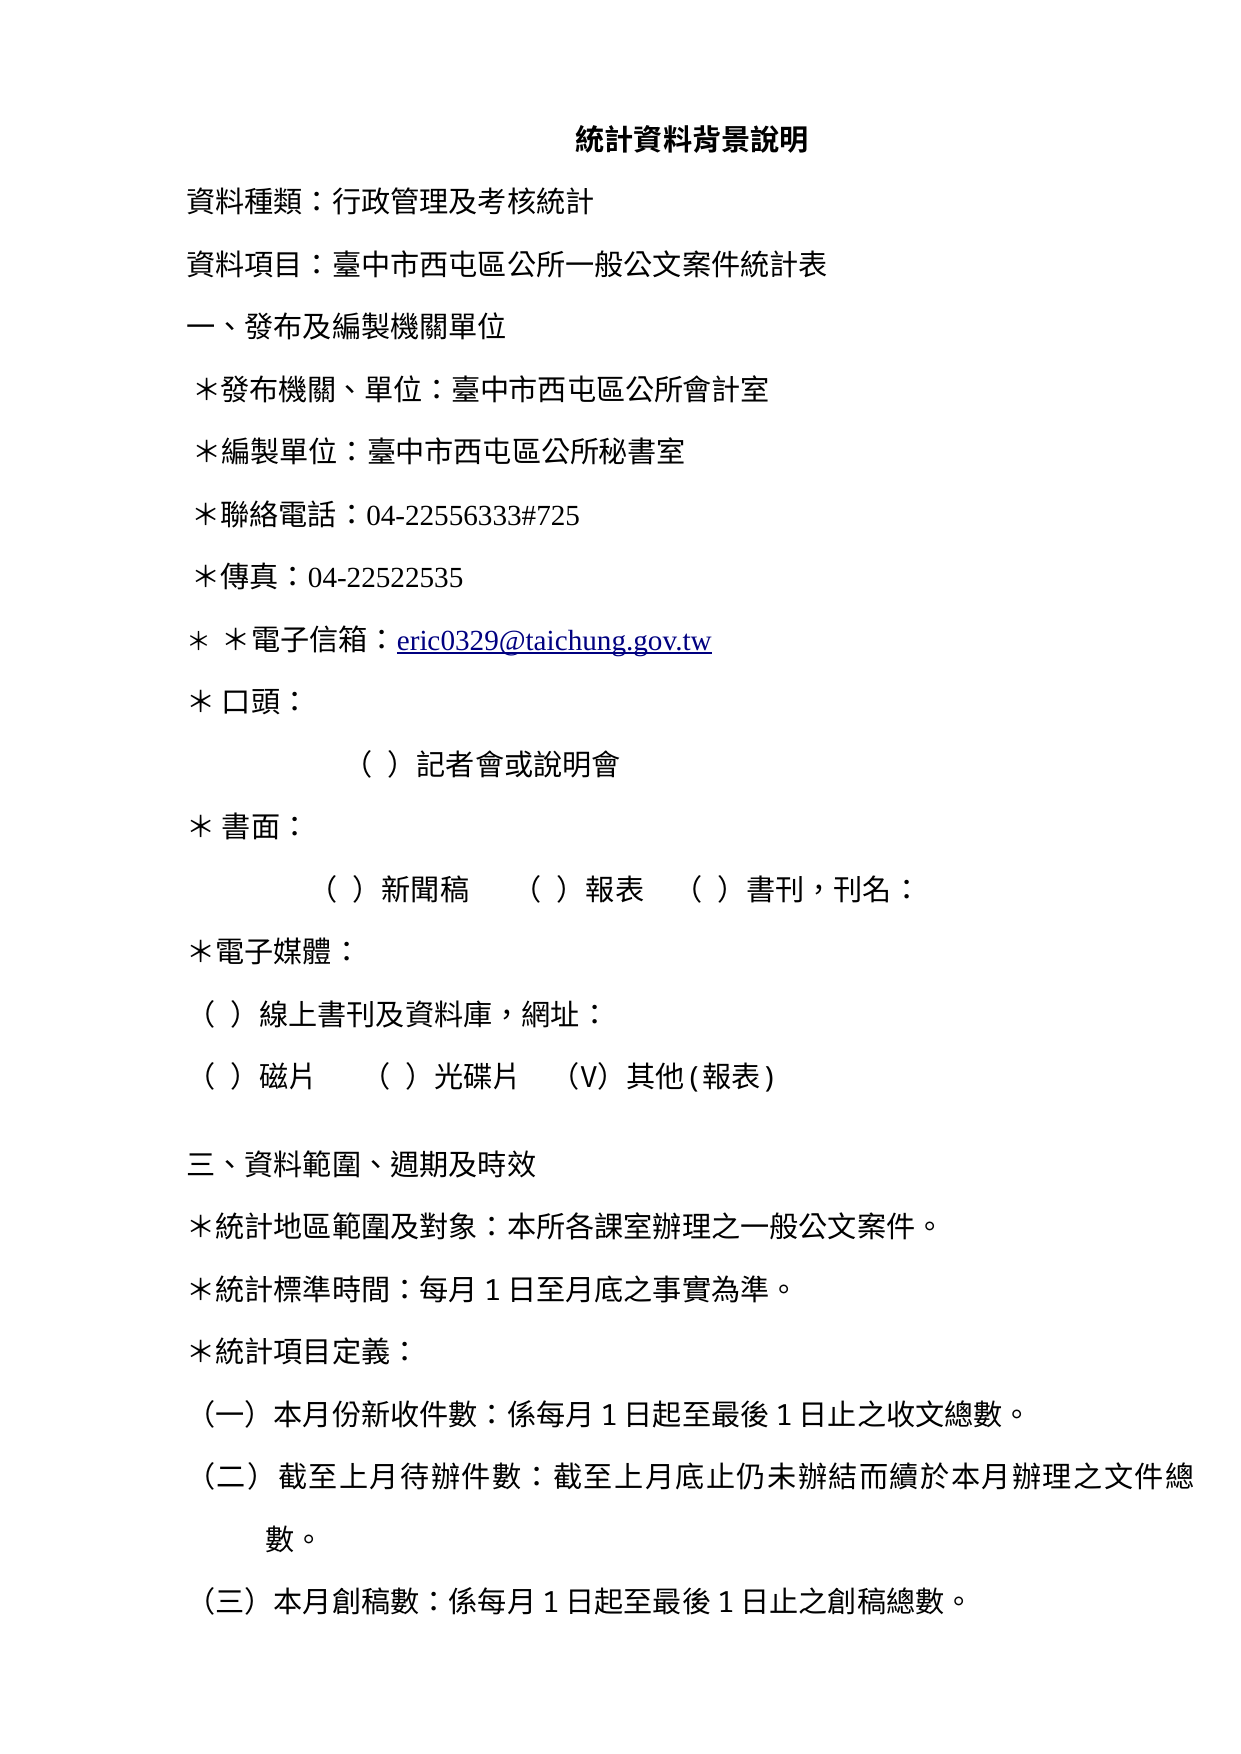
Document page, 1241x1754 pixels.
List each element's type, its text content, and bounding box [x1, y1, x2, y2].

table_header 統計資料背景說明 資料種類：行政管理及考核統計 資料項目：臺中市西屯區公所一般公文案件統計表 一、發布及編製機關單位 ＊發布機關、單位：臺中市西屯區公所會計室 ＊編製單位：臺中市西屯區公所秘書室 ＊聯絡電話：04-22556333#725 ＊傳真：04-22522535 ＊電子信箱：eric0329@taichung.gov.tw 口頭： （ ）記者會或說明會 書面： （ ）新聞稿 （ ）報表 （ ）書刊，刊名： ＊電子媒體： （ ）線上書刊及資料庫，網址： （ ）磁片 （ ）光碟片 （V）其他(報表) 三、資料範圍、週期及時效 ＊統計地區範圍及對象：本所各課室辦理之一般公文案件。 ＊統計標準時間：每月1日至月底之事實為準。 ＊統計項目定義： （一）本月份新收件數：係每月1日起至最後1日止之收文總數。 （二）截至上月待辦件數：截至上月底止仍未辦結而續於本月辦理之文件總數。 （三）本月創稿數：係每月1日起至最後1日止之創稿總數。 [150, 96, 1209, 1621]
